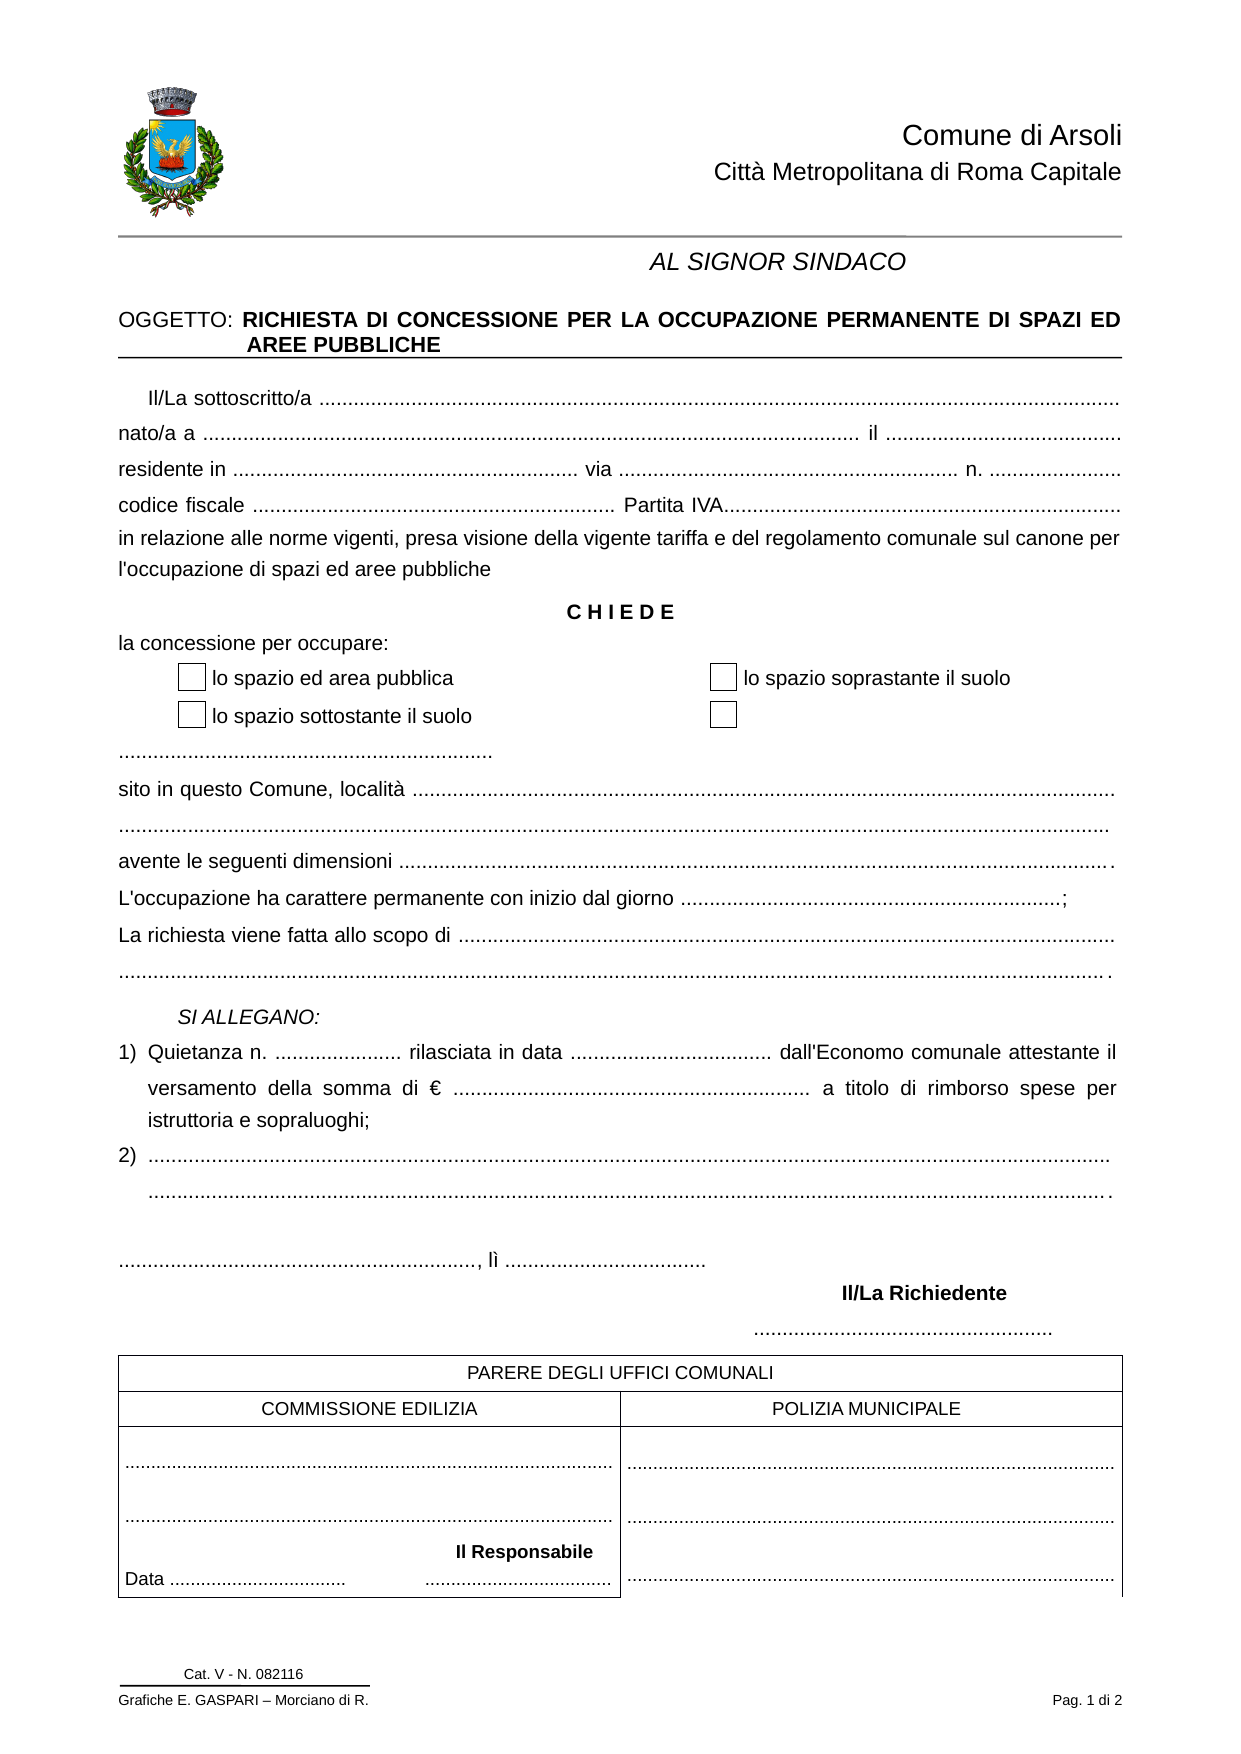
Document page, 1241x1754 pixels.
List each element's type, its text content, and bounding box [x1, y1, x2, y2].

subtitle C H I E D E [118, 600, 1122, 624]
table_cell .............................................................................................. [621, 1427, 1122, 1481]
text La richiesta viene fatta allo scopo di .................................................................................................................. ............................................................................................................................................................................ [118, 919, 1117, 984]
table_cell COMMISSIONE EDILIZIA [119, 1392, 620, 1426]
text Comune di Arsoli [224, 118, 1122, 152]
list Quietanza n. ...................... rilasciata in data ................................... dall'Economo comunale attestante il versamento della somma di € .............................................................. a titolo di rimborso spese per istruttoria e sopraluoghi; [118, 1036, 1117, 1132]
text SI ALLEGANO: [118, 1005, 1117, 1029]
text sito in questo Comune, località .......................................................................................................................... ............................................................................................................................................................................ avente le seguenti dimensioni ............................................................................................................................ [118, 773, 1117, 873]
text lo spazio sottostante il suolo ................................................................. [118, 700, 1117, 764]
text .............................................................., lì ................................... [118, 1244, 1117, 1272]
table_cell .............................................................................................. [119, 1427, 620, 1481]
text .................................................... [753, 1312, 1117, 1341]
table_cell Il Responsabile Data .................................. .................................... [119, 1535, 620, 1597]
table_cell .............................................................................................. [119, 1481, 620, 1535]
table_header PARERE DEGLI UFFICI COMUNALI [119, 1356, 1122, 1391]
text Il/La sottoscritto/a ........................................................................................................................................... nato/a a .................................................................................................................. il ......................................... residente in ............................................................ via ........................................................... n. ....................... codice fiscale ............................................................... Partita IVA..................................................................... in relazione alle norme vigenti, presa visione della vigente tariffa e del regolamento comunale sul canone per l'occupazione di spazi ed aree pubbliche [118, 382, 1122, 580]
text OGGETTO: RICHIESTA DI CONCESSIONE PER LA OCCUPAZIONE PERMANENTE DI SPAZI ED AREE PUBBLICHE [118, 307, 1122, 356]
text lo spazio ed area pubblica lo spazio soprastante il suolo [118, 662, 1117, 691]
list ....................................................................................................................................................................... ....................................................................................................................................................................... [118, 1139, 1117, 1204]
text la concessione per occupare: [118, 631, 1117, 655]
text Città Metropolitana di Roma Capitale [224, 157, 1122, 185]
table_cell .............................................................................................. [621, 1535, 1122, 1597]
table_cell POLIZIA MUNICIPALE [621, 1392, 1122, 1426]
picture [122, 87, 224, 219]
table_cell .............................................................................................. [621, 1481, 1122, 1535]
subtitle Il/La Richiedente [842, 1281, 1117, 1305]
text AL SIGNOR SINDACO [650, 247, 1122, 276]
text L'occupazione ha carattere permanente con inizio dal giorno ..................................................................; [118, 882, 1117, 911]
